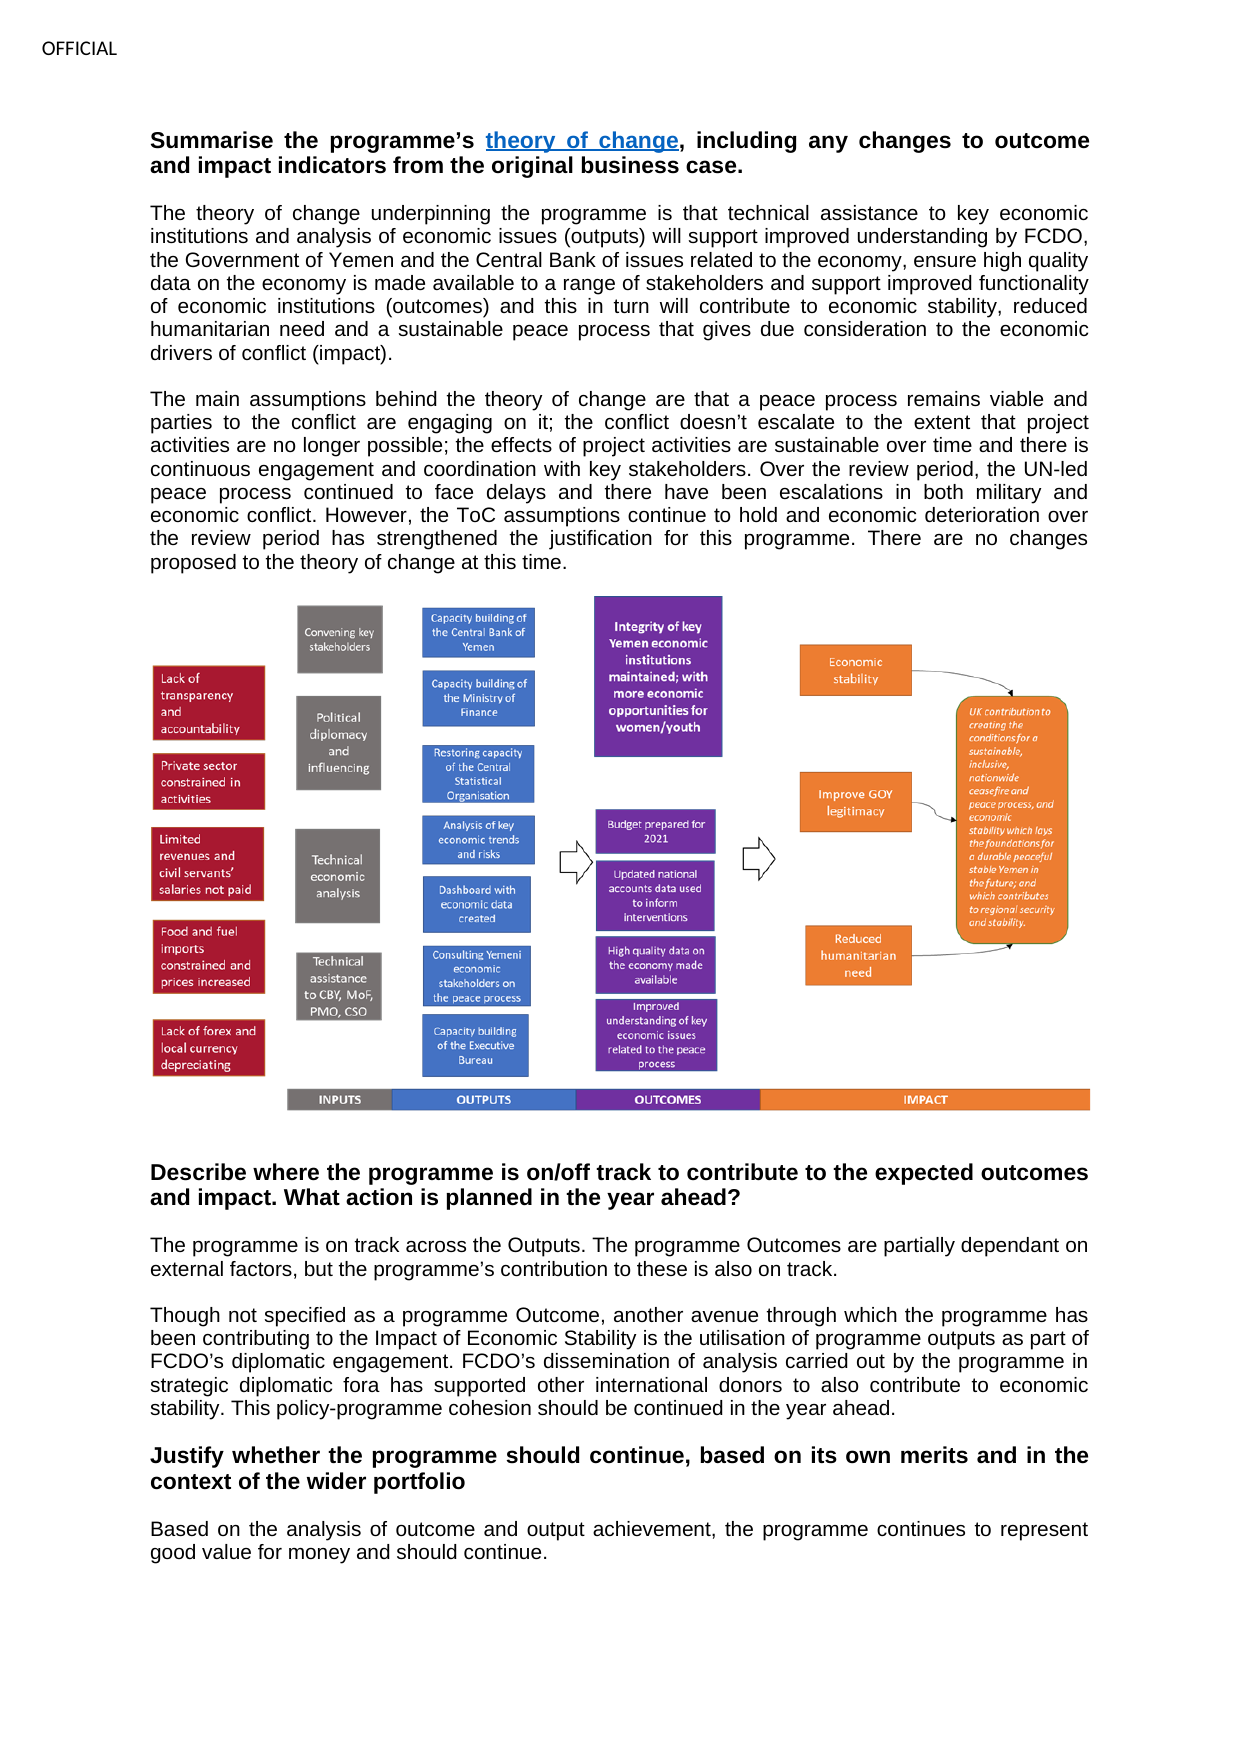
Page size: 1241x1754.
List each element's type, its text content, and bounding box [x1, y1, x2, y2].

text Summarise the programme’s theory of change, including any changes to outcome and impact indicators from the original business case. [150, 127, 1090, 178]
text Based on the analysis of outcome and output achievement, the programme continues to represent good value for money and should continue. [150, 1517, 1090, 1564]
text The main assumptions behind the theory of change are that a peace process remains viable and parties to the conflict are engaging on it; the conflict doesn’t escalate to the extent that project activities are no longer possible; the effects of project activities are sustainable over time and there is continuous engagement and coordination with key stakeholders. Over the review period, the UN-led peace process continued to face delays and there have been escalations in both military and economic conflict. However, the ToC assumptions continue to hold and economic deterioration over the review period has strengthened the justification for this programme. There are no changes proposed to the theory of change at this time. [150, 388, 1090, 573]
text The theory of change underpinning the programme is that technical assistance to key economic institutions and analysis of economic issues (outputs) will support improved understanding by FCDO, the Government of Yemen and the Central Bank of issues related to the economy, ensure high quality data on the economy is made available to a range of stakeholders and support improved functionality of economic institutions (outcomes) and this in turn will contribute to economic stability, reduced humanitarian need and a sustainable peace process that gives due consideration to the economic drivers of conflict (impact). [150, 202, 1090, 364]
text The programme is on track across the Outputs. The programme Outcomes are partially dependant on external factors, but the programme’s contribution to these is also on track. [150, 1234, 1090, 1280]
text Describe where the programme is on/off track to contribute to the expected outcomes and impact. What action is planned in the year ahead? [150, 1159, 1090, 1211]
text Though not specified as a programme Outcome, another avenue through which the programme has been contributing to the Impact of Economic Stability is the utilisation of programme outputs as part of FCDO’s diplomatic engagement. FCDO’s dissemination of analysis carried out by the programme in strategic diplomatic fora has supported other international donors to also contribute to economic stability. This policy-programme cohesion should be continued in the year ahead. [150, 1304, 1090, 1420]
text Justify whether the programme should continue, based on its own merits and in the context of the wider portfolio [150, 1443, 1090, 1494]
picture [150, 596, 1091, 1116]
